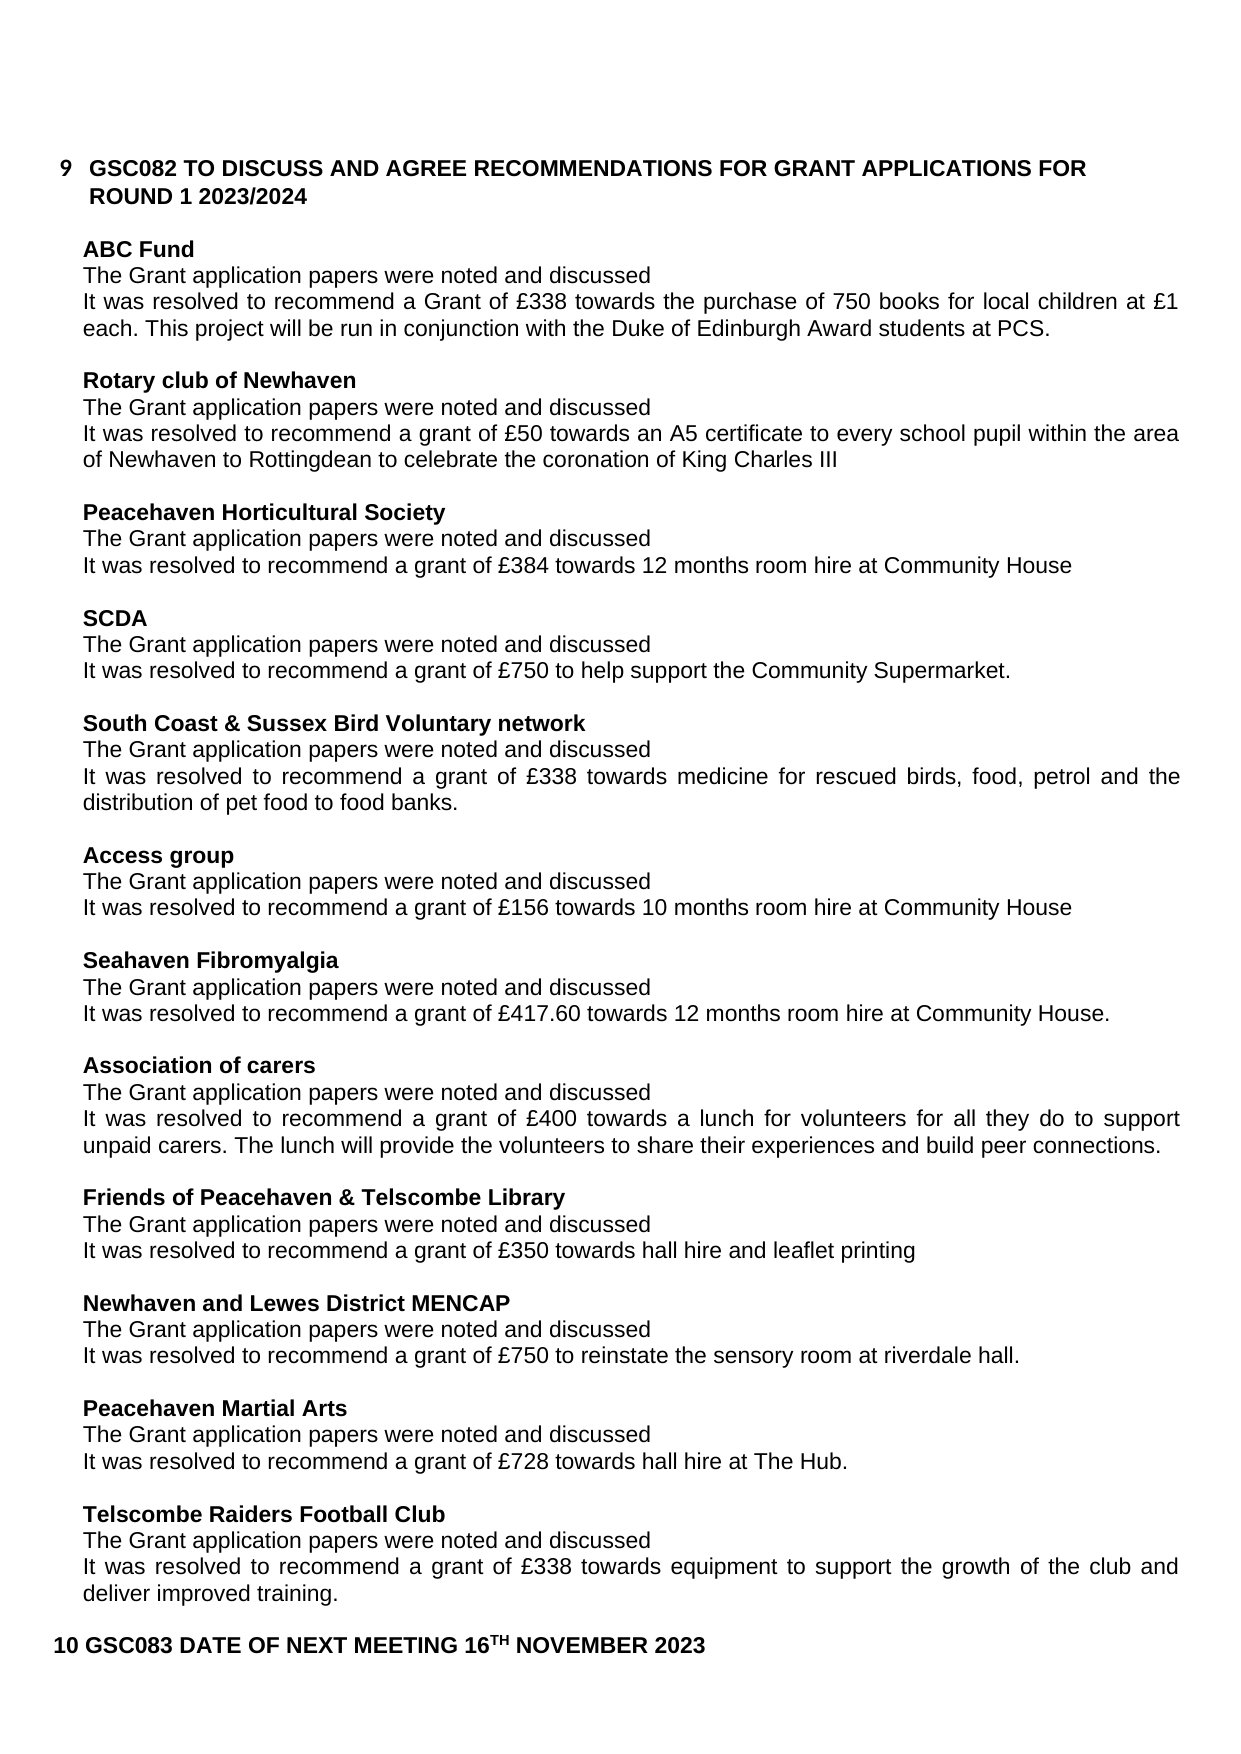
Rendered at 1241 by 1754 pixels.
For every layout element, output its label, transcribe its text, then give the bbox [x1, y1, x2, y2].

list The Grant application papers were noted and discussed [83, 973, 1181, 1000]
list The Grant application papers were noted and discussed [83, 868, 1181, 894]
list It was resolved to recommend a grant of £750 to help support the Community Supermarket. [83, 657, 1181, 683]
list It was resolved to recommend a grant of £156 towards 10 months room hire at Community House [83, 894, 1181, 921]
list Peacehaven Horticultural Society [83, 499, 1181, 525]
list Access group [83, 842, 1181, 868]
list The Grant application papers were noted and discussed [83, 525, 1181, 552]
list Telscombe Raiders Football Club [83, 1501, 1181, 1527]
list It was resolved to recommend a grant of £350 towards hall hire and leaflet printing [83, 1237, 1181, 1263]
list The Grant application papers were noted and discussed [83, 1316, 1181, 1342]
list It was resolved to recommend a grant of £417.60 towards 12 months room hire at Community House. [83, 1000, 1181, 1026]
list It was resolved to recommend a Grant of £338 towards the purchase of 750 books for local children at £1 each. This project will be run in conjunction with the Duke of Edinburgh Award students at PCS. [83, 288, 1181, 341]
list It was resolved to recommend a grant of £400 towards a lunch for volunteers for all they do to support unpaid carers. The lunch will provide the volunteers to share their experiences and build peer connections. [83, 1105, 1181, 1158]
list The Grant application papers were noted and discussed [83, 1527, 1181, 1553]
list GSC082 TO DISCUSS AND AGREE RECOMMENDATIONS FOR GRANT APPLICATIONS FOR [59, 152, 1181, 183]
list Friends of Peacehaven & Telscombe Library [83, 1184, 1181, 1211]
list Association of carers [83, 1052, 1181, 1079]
list Newhaven and Lewes District MENCAP [83, 1290, 1181, 1316]
list The Grant application papers were noted and discussed [83, 262, 1181, 288]
list The Grant application papers were noted and discussed [83, 1079, 1181, 1105]
list It was resolved to recommend a grant of £338 towards medicine for rescued birds, food, petrol and the distribution of pet food to food banks. [83, 763, 1181, 815]
list Peacehaven Martial Arts [83, 1395, 1181, 1421]
list It was resolved to recommend a grant of £338 towards equipment to support the growth of the club and deliver improved training. [83, 1553, 1181, 1606]
list The Grant application papers were noted and discussed [83, 1211, 1181, 1237]
list The Grant application papers were noted and discussed [83, 1421, 1181, 1448]
list Seahaven Fibromyalgia [83, 947, 1181, 973]
list ROUND 1 2023/2024 [83, 183, 1181, 209]
list The Grant application papers were noted and discussed [83, 736, 1181, 763]
list It was resolved to recommend a grant of £728 towards hall hire at The Hub. [83, 1448, 1181, 1474]
text 10 GSC083 DATE OF NEXT MEETING 16TH NOVEMBER 2023 [53, 1632, 1181, 1659]
list ABC Fund [83, 236, 1181, 262]
list Rotary club of Newhaven [83, 367, 1181, 394]
list It was resolved to recommend a grant of £50 towards an A5 certificate to every school pupil within the area of Newhaven to Rottingdean to celebrate the coronation of King Charles III [83, 420, 1181, 473]
list South Coast & Sussex Bird Voluntary network [83, 710, 1181, 736]
list It was resolved to recommend a grant of £384 towards 12 months room hire at Community House [83, 552, 1181, 578]
list The Grant application papers were noted and discussed [83, 631, 1181, 657]
list It was resolved to recommend a grant of £750 to reinstate the sensory room at riverdale hall. [83, 1342, 1181, 1369]
list The Grant application papers were noted and discussed [83, 394, 1181, 420]
list SCDA [83, 604, 1181, 631]
